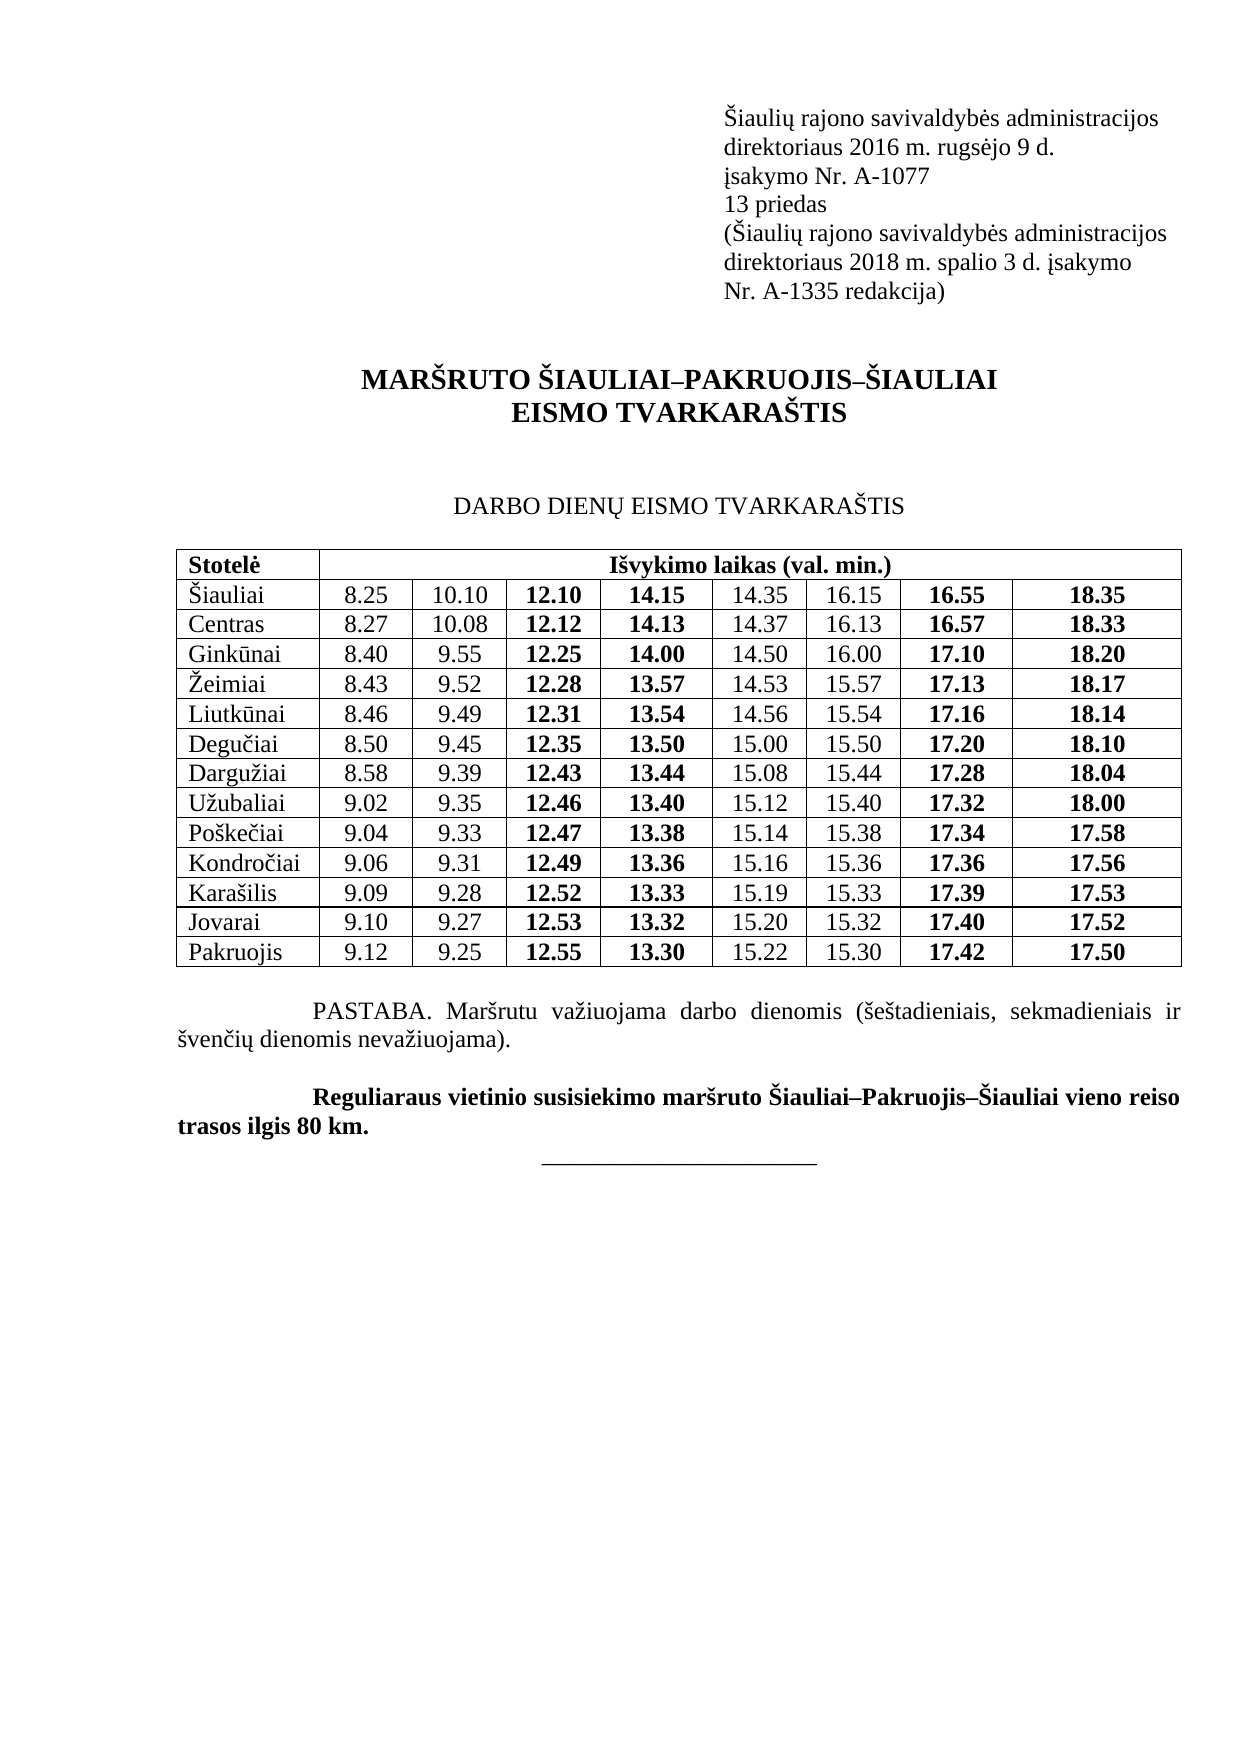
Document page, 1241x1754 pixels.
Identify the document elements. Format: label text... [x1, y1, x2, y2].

table_cell 14.50 [713, 639, 806, 668]
text DARBO DIENŲ EISMO TVARKARAŠTIS [177, 491, 1181, 520]
text Šiaulių rajono savivaldybės administracijos direktoriaus 2016 m. rugsėjo 9 d. [723, 103, 1181, 161]
table_cell 17.39 [901, 878, 1012, 906]
table_cell 16.13 [807, 610, 900, 638]
table_cell 8.43 [320, 669, 412, 698]
table_cell Dargužiai [177, 759, 319, 787]
table_cell 12.55 [507, 937, 600, 966]
table_cell 15.12 [713, 788, 806, 817]
table_cell 17.36 [901, 848, 1012, 877]
table_cell 15.40 [807, 788, 900, 817]
table_cell 9.06 [320, 848, 412, 877]
table_cell 17.53 [1013, 878, 1181, 906]
table_cell 18.00 [1013, 788, 1181, 817]
text ______________________ [177, 1139, 1181, 1168]
text MARŠRUTO ŠIAULIAI–PAKRUOJIS–ŠIAULIAI [177, 362, 1181, 396]
table_cell 9.04 [320, 818, 412, 847]
table_cell 9.25 [413, 937, 506, 966]
table_cell 9.55 [413, 639, 506, 668]
table_cell 15.32 [807, 908, 900, 936]
table_cell 17.56 [1013, 848, 1181, 877]
table_cell 15.50 [807, 729, 900, 757]
table_cell 12.25 [507, 639, 600, 668]
table_cell 14.35 [713, 580, 806, 608]
table_cell 13.32 [601, 908, 712, 936]
table_cell Šiauliai [177, 580, 319, 608]
table_cell 13.40 [601, 788, 712, 817]
table_cell Poškečiai [177, 818, 319, 847]
table_cell 17.32 [901, 788, 1012, 817]
table_cell 14.00 [601, 639, 712, 668]
table_cell 18.20 [1013, 639, 1181, 668]
table_cell 18.33 [1013, 610, 1181, 638]
table_cell 12.46 [507, 788, 600, 817]
table_cell 17.50 [1013, 937, 1181, 966]
table_cell 9.52 [413, 669, 506, 698]
table_cell 17.10 [901, 639, 1012, 668]
table_cell 8.46 [320, 699, 412, 728]
text (Šiaulių rajono savivaldybės administracijos direktoriaus 2018 m. spalio 3 d. įsakymo [723, 218, 1181, 276]
table_cell 18.04 [1013, 759, 1181, 787]
table_cell Karašilis [177, 878, 319, 906]
table_cell 13.54 [601, 699, 712, 728]
table_cell 10.10 [413, 580, 506, 608]
table_cell 17.52 [1013, 908, 1181, 936]
table_cell 12.49 [507, 848, 600, 877]
table_cell 13.44 [601, 759, 712, 787]
table_cell 10.08 [413, 610, 506, 638]
table_cell 9.02 [320, 788, 412, 817]
table_cell 12.35 [507, 729, 600, 757]
table_cell 15.44 [807, 759, 900, 787]
table_cell 8.40 [320, 639, 412, 668]
table_cell 16.15 [807, 580, 900, 608]
table_cell 15.20 [713, 908, 806, 936]
table_cell 12.43 [507, 759, 600, 787]
table_cell Užubaliai [177, 788, 319, 817]
table_cell 9.09 [320, 878, 412, 906]
table_cell Ginkūnai [177, 639, 319, 668]
table_cell 16.55 [901, 580, 1012, 608]
table_cell Kondročiai [177, 848, 319, 877]
table_cell 17.42 [901, 937, 1012, 966]
table_cell 15.54 [807, 699, 900, 728]
table_cell 9.49 [413, 699, 506, 728]
table_cell 17.34 [901, 818, 1012, 847]
table_cell 17.16 [901, 699, 1012, 728]
text Reguliaraus vietinio susisiekimo maršruto Šiauliai–Pakruojis–Šiauliai vieno reiso trasos ilgis 80 km. [177, 1082, 1181, 1139]
table_cell 8.25 [320, 580, 412, 608]
table_cell 8.27 [320, 610, 412, 638]
table_cell 15.19 [713, 878, 806, 906]
table_cell 15.00 [713, 729, 806, 757]
table_cell 14.13 [601, 610, 712, 638]
table_cell 9.27 [413, 908, 506, 936]
table_cell 18.35 [1013, 580, 1181, 608]
table_cell 9.10 [320, 908, 412, 936]
table_cell 13.50 [601, 729, 712, 757]
table_cell 13.33 [601, 878, 712, 906]
table_cell 15.57 [807, 669, 900, 698]
table_cell 18.17 [1013, 669, 1181, 698]
table_cell 14.56 [713, 699, 806, 728]
table_cell 15.33 [807, 878, 900, 906]
table_cell 15.08 [713, 759, 806, 787]
table_cell 13.38 [601, 818, 712, 847]
text įsakymo Nr. A-1077 [723, 161, 1181, 189]
table_cell 9.12 [320, 937, 412, 966]
table_cell 17.13 [901, 669, 1012, 698]
text PASTABA. Maršrutu važiuojama darbo dienomis (šeštadieniais, sekmadieniais ir švenčių dienomis nevažiuojama). [177, 996, 1181, 1053]
table_cell 18.10 [1013, 729, 1181, 757]
table_cell 16.57 [901, 610, 1012, 638]
table_cell Liutkūnai [177, 699, 319, 728]
table_cell 9.33 [413, 818, 506, 847]
text Nr. A-1335 redakcija) [723, 276, 1181, 304]
table_cell 15.38 [807, 818, 900, 847]
table_cell 9.45 [413, 729, 506, 757]
table_cell 18.14 [1013, 699, 1181, 728]
table_cell 9.39 [413, 759, 506, 787]
table_cell 14.37 [713, 610, 806, 638]
table_cell Pakruojis [177, 937, 319, 966]
table_cell 9.35 [413, 788, 506, 817]
table_cell 16.00 [807, 639, 900, 668]
table_cell 15.22 [713, 937, 806, 966]
table_cell 13.30 [601, 937, 712, 966]
table_cell 12.53 [507, 908, 600, 936]
table_cell 14.53 [713, 669, 806, 698]
table_cell 17.20 [901, 729, 1012, 757]
table_cell 12.47 [507, 818, 600, 847]
table_cell 9.31 [413, 848, 506, 877]
table_header Stotelė [177, 550, 319, 579]
table_cell 12.10 [507, 580, 600, 608]
table_cell 8.50 [320, 729, 412, 757]
text EISMO TVARKARAŠTIS [177, 396, 1181, 429]
table_cell 15.30 [807, 937, 900, 966]
table_cell 13.36 [601, 848, 712, 877]
table_cell Degučiai [177, 729, 319, 757]
table_cell Centras [177, 610, 319, 638]
table_cell 12.52 [507, 878, 600, 906]
text 13 priedas [723, 189, 1181, 218]
table_cell 17.28 [901, 759, 1012, 787]
table_cell 12.31 [507, 699, 600, 728]
table_cell 15.14 [713, 818, 806, 847]
table_cell Jovarai [177, 908, 319, 936]
table_cell 13.57 [601, 669, 712, 698]
table_cell 12.12 [507, 610, 600, 638]
table_cell 17.40 [901, 908, 1012, 936]
table_header Išvykimo laikas (val. min.) [320, 550, 1181, 579]
table_cell 8.58 [320, 759, 412, 787]
table_cell 17.58 [1013, 818, 1181, 847]
table_cell 14.15 [601, 580, 712, 608]
table_cell Žeimiai [177, 669, 319, 698]
table_cell 15.16 [713, 848, 806, 877]
table_cell 15.36 [807, 848, 900, 877]
table_cell 12.28 [507, 669, 600, 698]
table_cell 9.28 [413, 878, 506, 906]
